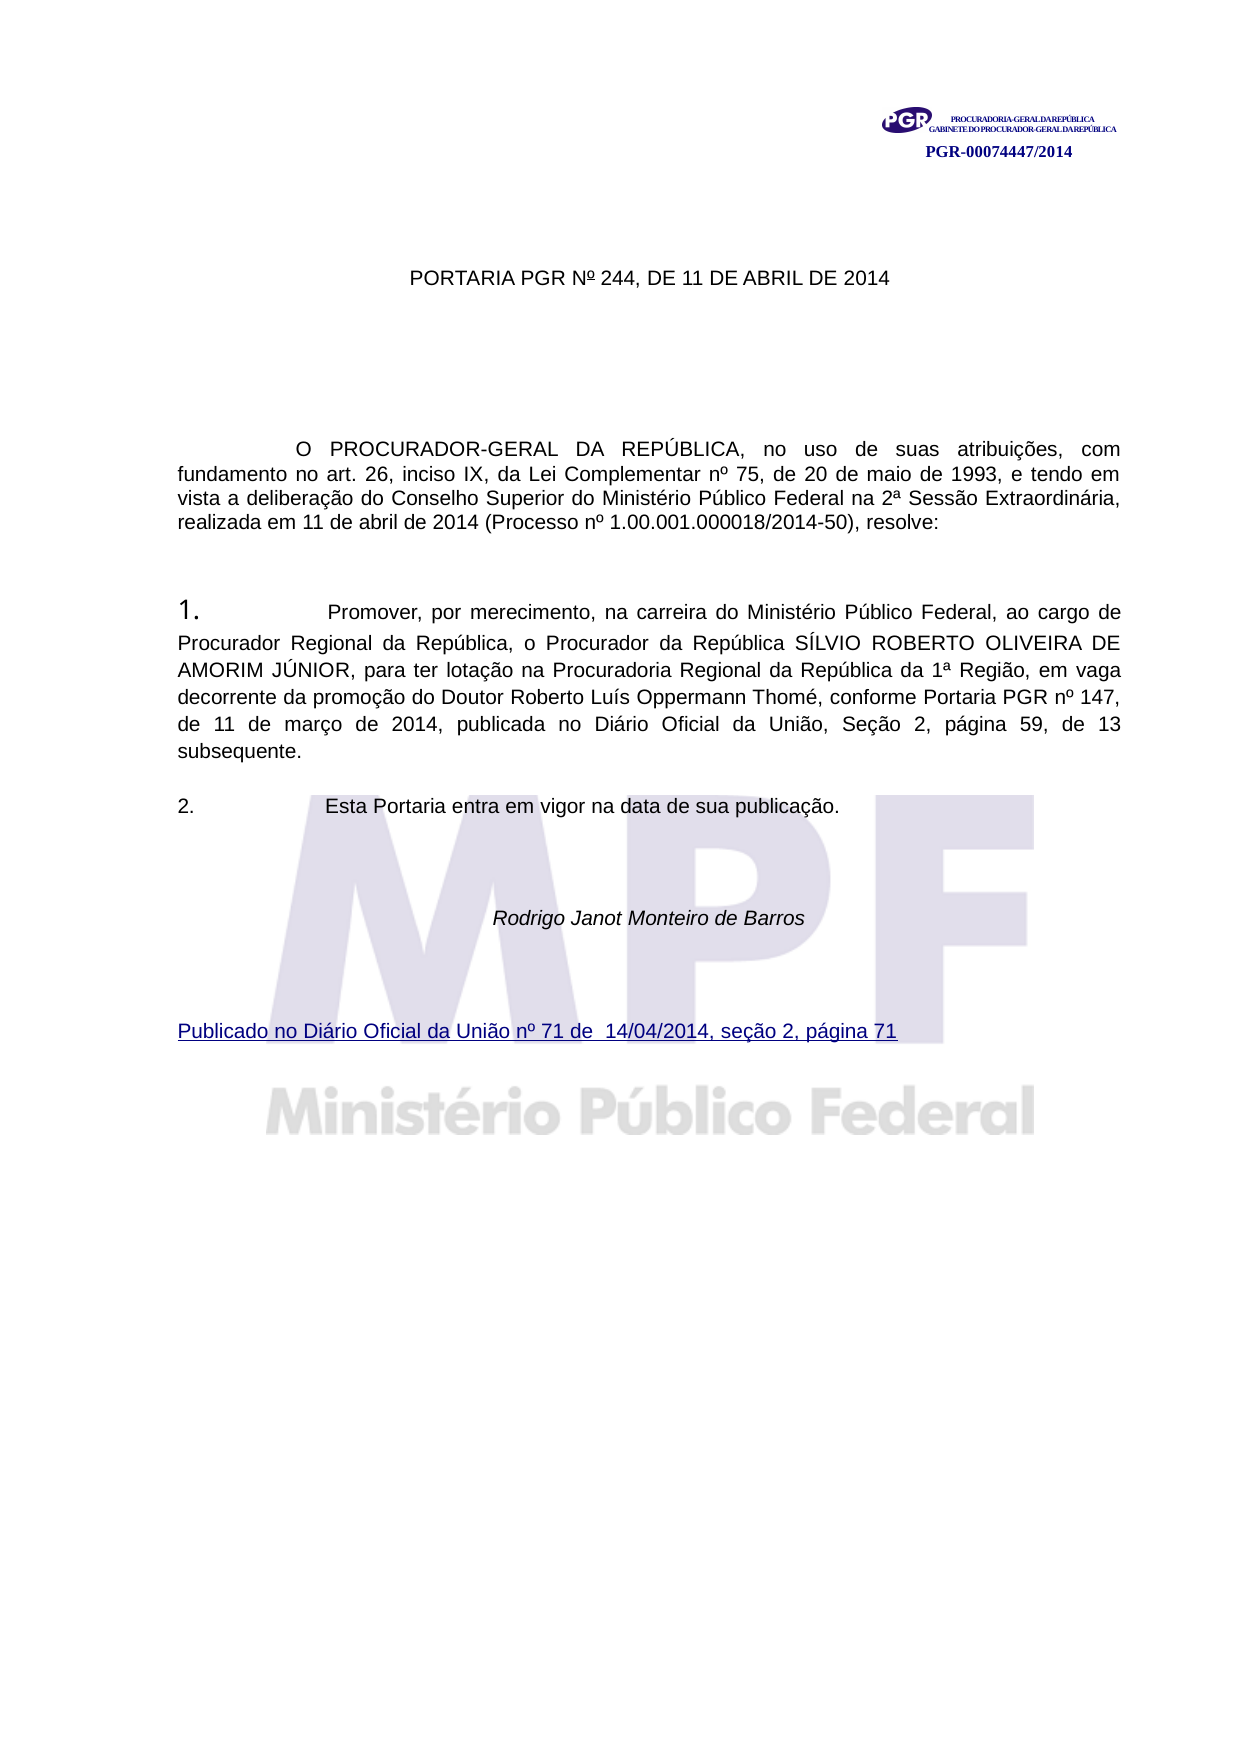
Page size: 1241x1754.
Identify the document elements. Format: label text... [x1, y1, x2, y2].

text PORTARIA PGR Nº 244, DE 11 DE ABRIL DE 2014 [177, 266, 1122, 290]
picture [266, 1043, 1034, 1136]
text 2. Esta Portaria entra em vigor na data de sua publicação. [177, 790, 1122, 818]
text Publicado no Diário Oficial da União nº 71 de 14/04/2014, seção 2, página 71 [177, 1019, 1122, 1043]
text [886, 163, 1112, 168]
picture [882, 107, 932, 133]
text Rodrigo Janot Monteiro de Barros [177, 906, 1122, 930]
text O PROCURADOR-GERAL DA REPÚBLICA, no uso de suas atribuições, com fundamento no art. 26, inciso IX, da Lei Complementar nº 75, de 20 de maio de 1993, e tendo em vista a deliberação do Conselho Superior do Ministério Público Federal na 2ª Sessão Extraordinária, realizada em 11 de abril de 2014 (Processo nº 1.00.001.000018/2014-50), resolve: [177, 437, 1122, 534]
text PGR-00074447/2014 [886, 138, 1112, 163]
picture [266, 930, 1034, 1019]
list Promover, por merecimento, na carreira do Ministério Público Federal, ao cargo de Procurador Regional da República, o Procurador da República SÍLVIO ROBERTO OLIVEIRA DE AMORIM JÚNIOR, para ter lotação na Procuradoria Regional da República da 1ª Região, em vaga decorrente da promoção do Doutor Roberto Luís Oppermann Thomé, conforme Portaria PGR nº 147, de 11 de março de 2014, publicada no Diário Oficial da União, Seção 2, página 59, de 13 subsequente. [177, 590, 1122, 763]
picture [266, 818, 1034, 906]
